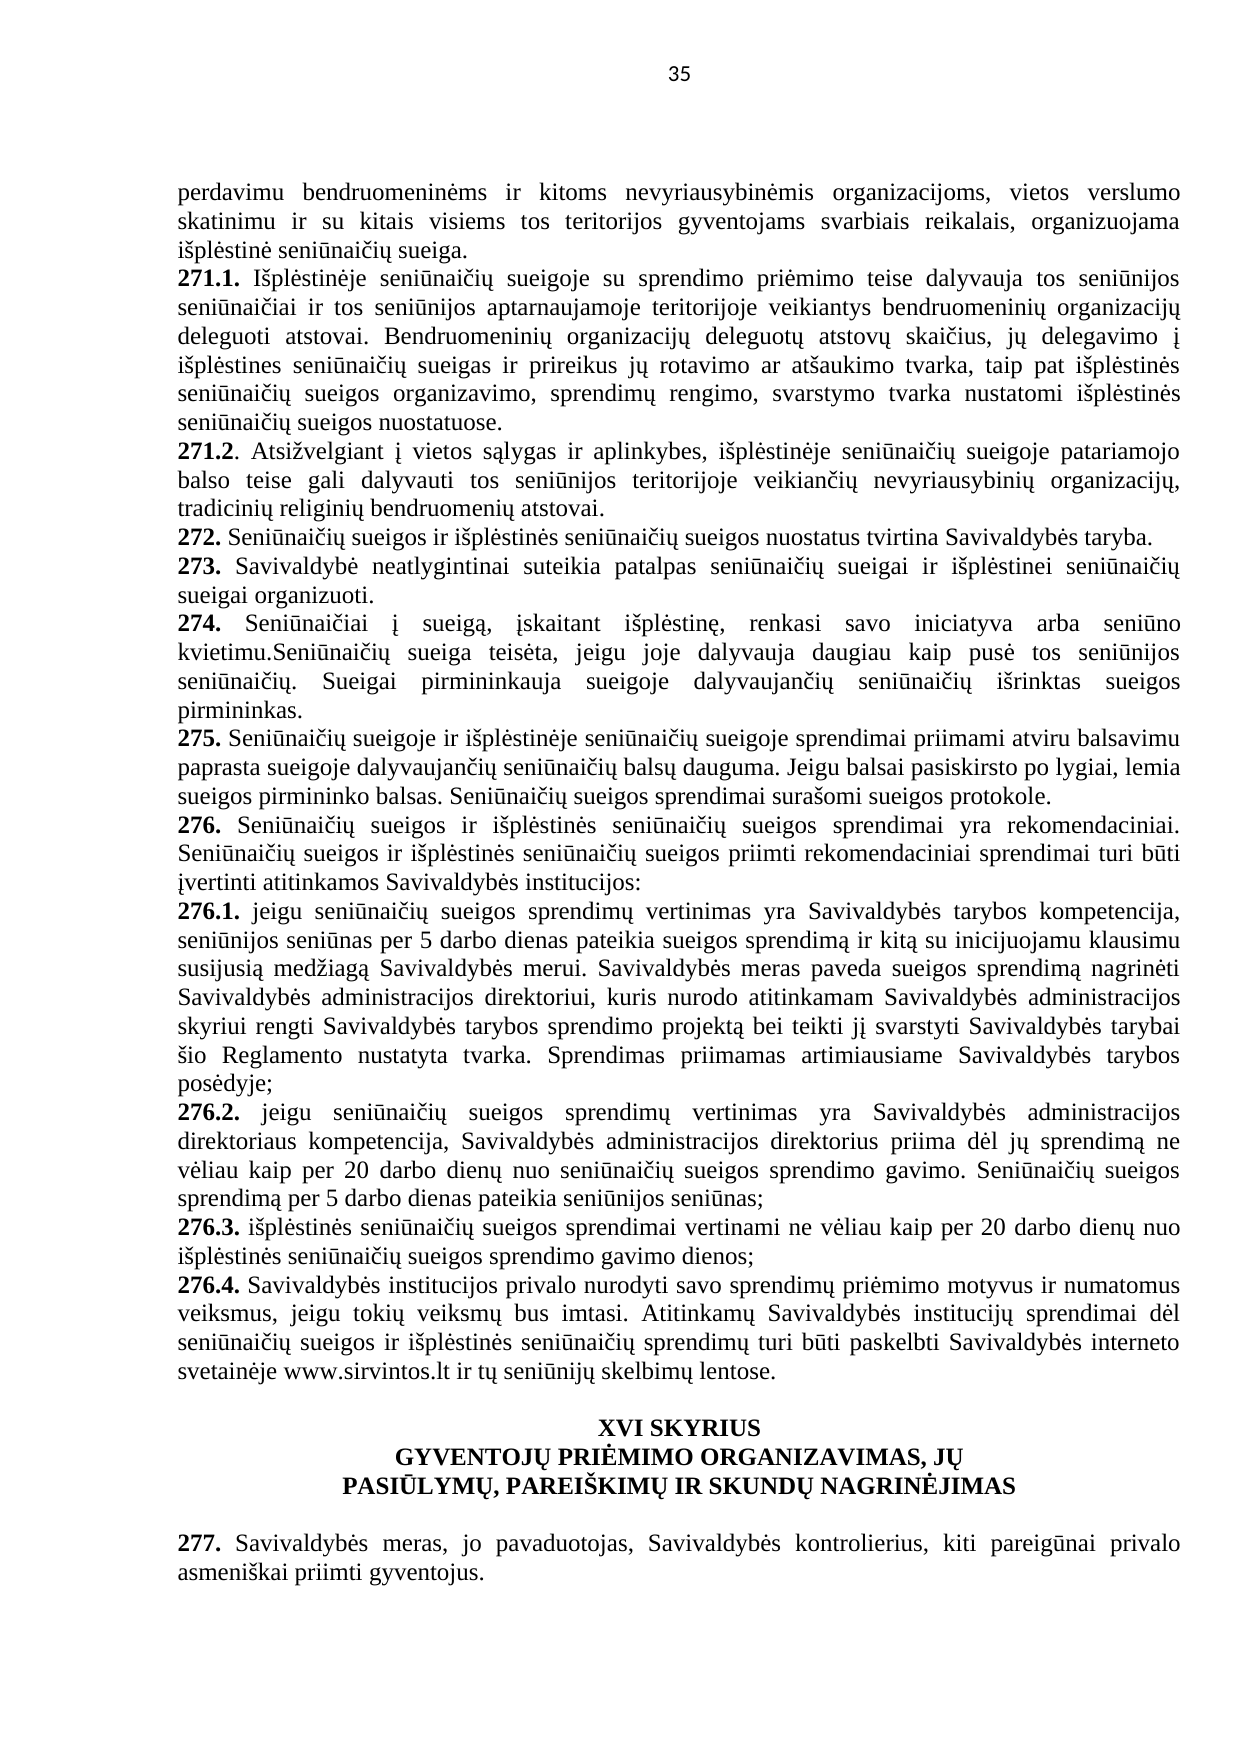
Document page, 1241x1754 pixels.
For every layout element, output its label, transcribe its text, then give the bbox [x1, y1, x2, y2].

text 271.2. Atsižvelgiant į vietos sąlygas ir aplinkybes, išplėstinėje seniūnaičių sueigoje patariamojo balso teise gali dalyvauti tos seniūnijos teritorijoje veikiančių nevyriausybinių organizacijų, tradicinių religinių bendruomenių atstovai. [177, 436, 1181, 522]
text PASIŪLYMŲ, PAREIŠKIMŲ IR SKUNDŲ NAGRINĖJIMAS [177, 1471, 1181, 1500]
text 276.1. jeigu seniūnaičių sueigos sprendimų vertinimas yra Savivaldybės tarybos kompetencija, seniūnijos seniūnas per 5 darbo dienas pateikia sueigos sprendimą ir kitą su inicijuojamu klausimu susijusią medžiagą Savivaldybės merui. Savivaldybės meras paveda sueigos sprendimą nagrinėti Savivaldybės administracijos direktoriui, kuris nurodo atitinkamam Savivaldybės administracijos skyriui rengti Savivaldybės tarybos sprendimo projektą bei teikti jį svarstyti Savivaldybės tarybai šio Reglamento nustatyta tvarka. Sprendimas priimamas artimiausiame Savivaldybės tarybos posėdyje; [177, 896, 1181, 1097]
text 272. Seniūnaičių sueigos ir išplėstinės seniūnaičių sueigos nuostatus tvirtina Savivaldybės taryba. [177, 522, 1181, 551]
text perdavimu bendruomeninėms ir kitoms nevyriausybinėmis organizacijoms, vietos verslumo skatinimu ir su kitais visiems tos teritorijos gyventojams svarbiais reikalais, organizuojama išplėstinė seniūnaičių sueiga. [177, 177, 1181, 263]
text 277. Savivaldybės meras, jo pavaduotojas, Savivaldybės kontrolierius, kiti pareigūnai privalo asmeniškai priimti gyventojus. [177, 1528, 1181, 1586]
text 276. Seniūnaičių sueigos ir išplėstinės seniūnaičių sueigos sprendimai yra rekomendaciniai. Seniūnaičių sueigos ir išplėstinės seniūnaičių sueigos priimti rekomendaciniai sprendimai turi būti įvertinti atitinkamos Savivaldybės institucijos: [177, 810, 1181, 896]
text 276.3. išplėstinės seniūnaičių sueigos sprendimai vertinami ne vėliau kaip per 20 darbo dienų nuo išplėstinės seniūnaičių sueigos sprendimo gavimo dienos; [177, 1212, 1181, 1270]
text 276.2. jeigu seniūnaičių sueigos sprendimų vertinimas yra Savivaldybės administracijos direktoriaus kompetencija, Savivaldybės administracijos direktorius priima dėl jų sprendimą ne vėliau kaip per 20 darbo dienų nuo seniūnaičių sueigos sprendimo gavimo. Seniūnaičių sueigos sprendimą per 5 darbo dienas pateikia seniūnijos seniūnas; [177, 1097, 1181, 1212]
text 274. Seniūnaičiai į sueigą, įskaitant išplėstinę, renkasi savo iniciatyva arba seniūno kvietimu.Seniūnaičių sueiga teisėta, jeigu joje dalyvauja daugiau kaip pusė tos seniūnijos seniūnaičių. Sueigai pirmininkauja sueigoje dalyvaujančių seniūnaičių išrinktas sueigos pirmininkas. [177, 608, 1181, 723]
text GYVENTOJŲ PRIĖMIMO ORGANIZAVIMAS, JŲ [177, 1442, 1181, 1471]
text 275. Seniūnaičių sueigoje ir išplėstinėje seniūnaičių sueigoje sprendimai priimami atviru balsavimu paprasta sueigoje dalyvaujančių seniūnaičių balsų dauguma. Jeigu balsai pasiskirsto po lygiai, lemia sueigos pirmininko balsas. Seniūnaičių sueigos sprendimai surašomi sueigos protokole. [177, 723, 1181, 810]
text 271.1. Išplėstinėje seniūnaičių sueigoje su sprendimo priėmimo teise dalyvauja tos seniūnijos seniūnaičiai ir tos seniūnijos aptarnaujamoje teritorijoje veikiantys bendruomeninių organizacijų deleguoti atstovai. Bendruomeninių organizacijų deleguotų atstovų skaičius, jų delegavimo į išplėstines seniūnaičių sueigas ir prireikus jų rotavimo ar atšaukimo tvarka, taip pat išplėstinės seniūnaičių sueigos organizavimo, sprendimų rengimo, svarstymo tvarka nustatomi išplėstinės seniūnaičių sueigos nuostatuose. [177, 263, 1181, 436]
text 273. Savivaldybė neatlygintinai suteikia patalpas seniūnaičių sueigai ir išplėstinei seniūnaičių sueigai organizuoti. [177, 551, 1181, 608]
text 276.4. Savivaldybės institucijos privalo nurodyti savo sprendimų priėmimo motyvus ir numatomus veiksmus, jeigu tokių veiksmų bus imtasi. Atitinkamų Savivaldybės institucijų sprendimai dėl seniūnaičių sueigos ir išplėstinės seniūnaičių sprendimų turi būti paskelbti Savivaldybės interneto svetainėje www.sirvintos.lt ir tų seniūnijų skelbimų lentose. [177, 1270, 1181, 1385]
text XVI SKYRIUS [177, 1413, 1181, 1442]
